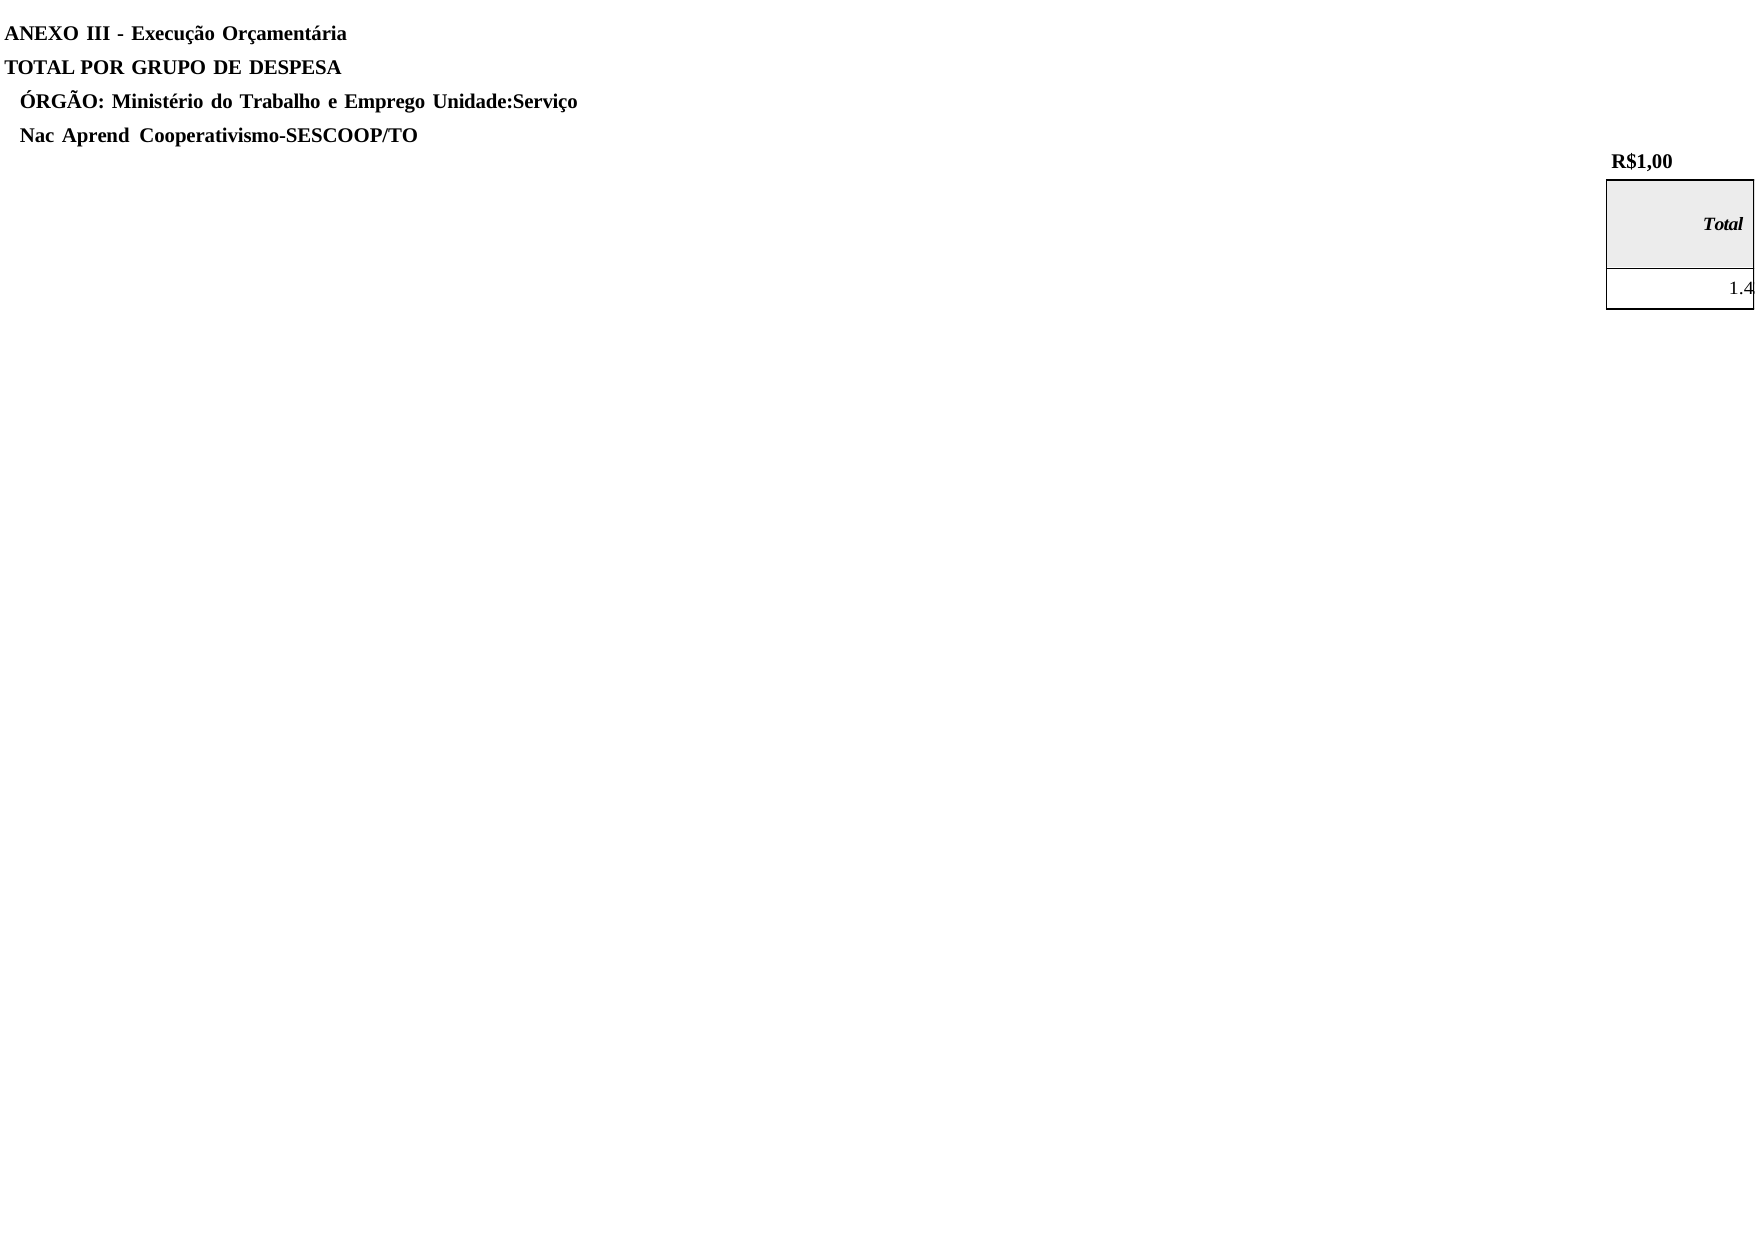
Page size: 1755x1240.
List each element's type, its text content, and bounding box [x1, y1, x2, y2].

text ÓRGÃO: Ministério do Trabalho e Emprego Unidade:Serviço Nac Aprend Cooperativismo-SESCOOP/TO [19, 89, 580, 147]
text ANEXO III - Execução Orçamentária TOTAL POR GRUPO DE DESPESA [4, 21, 367, 79]
table_cell 1.435.885,28 [1607, 269, 1753, 308]
text R$1,00 [1611, 149, 1685, 173]
table_header Total [1607, 181, 1753, 267]
